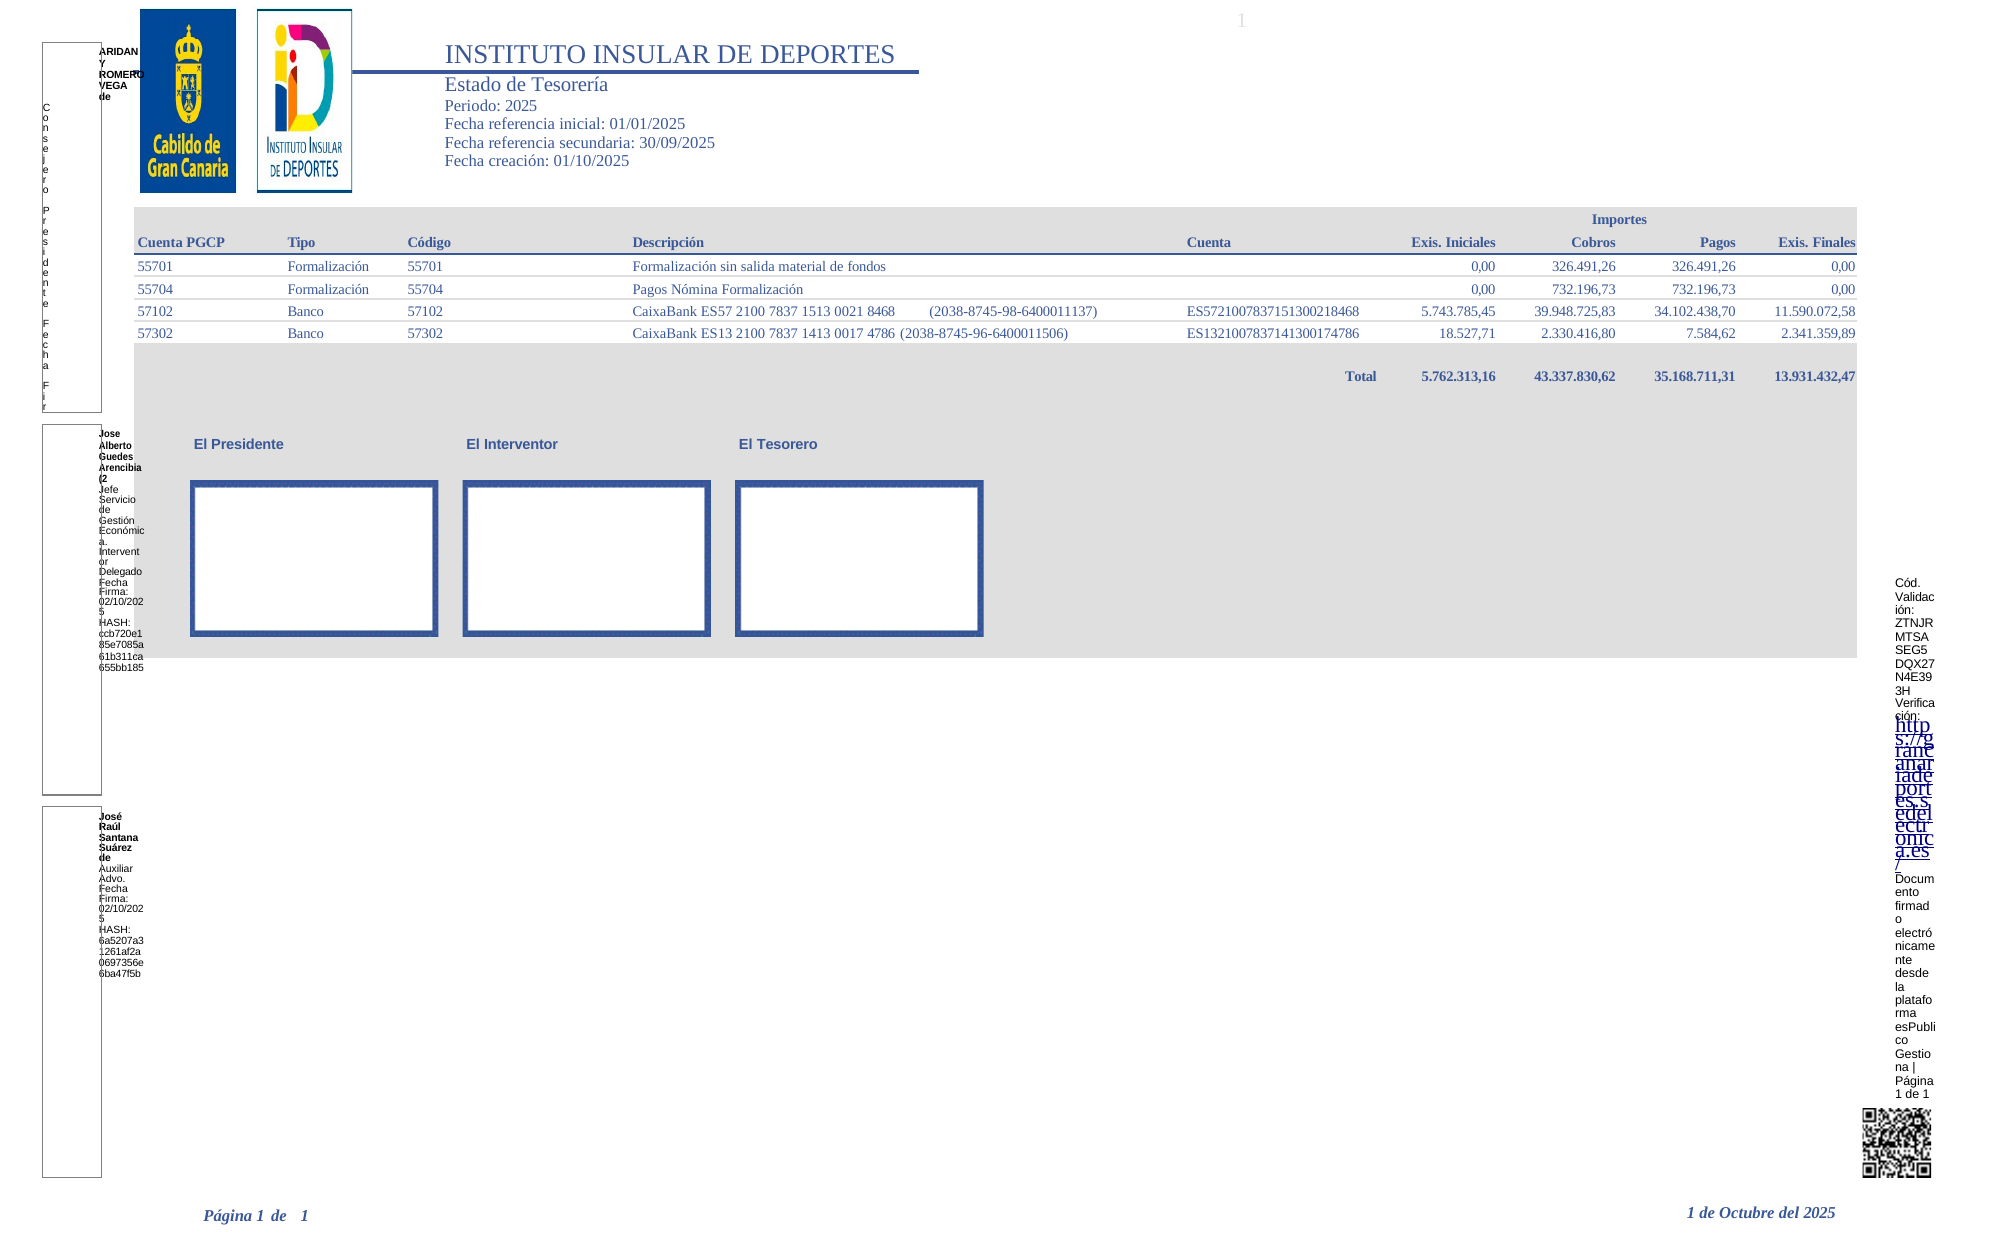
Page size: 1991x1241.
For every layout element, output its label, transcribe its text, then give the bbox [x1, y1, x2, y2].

text 1 [552, 7, 1932, 32]
table_cell Formalización sin salida material de fondos [542, 255, 898, 275]
table_cell 39.948.725,83 [1513, 300, 1633, 320]
table_cell 57102 [134, 300, 257, 320]
table_cell Exis. Iniciales [1386, 231, 1513, 253]
table_cell 0,00 [1753, 255, 1857, 275]
text 1 [43, 807, 101, 1177]
table_cell Descripción [542, 231, 898, 253]
text 1 [43, 43, 101, 412]
table_cell [1143, 277, 1386, 298]
table_cell 326.491,26 [1513, 255, 1633, 275]
table_cell 55701 [134, 255, 257, 275]
table_cell (2038-8745-98-6400011137) [898, 300, 1143, 320]
table_cell 55704 [134, 277, 257, 298]
table_cell 0,00 [1386, 255, 1513, 275]
table_cell 57102 [389, 300, 542, 320]
table_cell Banco [257, 300, 389, 320]
table_cell [898, 231, 1143, 253]
table_cell 55701 [389, 255, 542, 275]
table_cell CaixaBank ES57 2100 7837 1513 0021 8468 [542, 300, 898, 320]
table_cell 18.527,71 [1386, 322, 1513, 343]
table_cell ES1321007837141300174786 [1143, 322, 1386, 343]
table_cell Formalización [257, 277, 389, 298]
table_cell 7.584,62 [1633, 322, 1753, 343]
table_cell 326.491,26 [1633, 255, 1753, 275]
table_cell Pagos Nómina Formalización [542, 277, 898, 298]
table_cell Formalización [257, 255, 389, 275]
table_cell 55704 [389, 277, 542, 298]
text Verificación: https://grancanariadeportes.sedelectronica.es/ [1895, 698, 1936, 873]
table_cell (2038-8745-96-6400011506) [898, 322, 1143, 343]
subtitle Estado de Tesorería [444, 73, 1932, 96]
table_cell 2.330.416,80 [1513, 322, 1633, 343]
table_cell 0,00 [1753, 277, 1857, 298]
table_cell Tipo [257, 231, 389, 253]
text Periodo: 2025 [444, 96, 1932, 115]
text INSTITUTO INSULAR DE DEPORTES [444, 38, 1932, 69]
table_cell 732.196,73 [1633, 277, 1753, 298]
table_cell 57302 [389, 322, 542, 343]
table_cell 34.102.438,70 [1633, 300, 1753, 320]
table_cell Código [389, 231, 542, 253]
table_cell ES5721007837151300218468 [1143, 300, 1386, 320]
table_cell CaixaBank ES13 2100 7837 1413 0017 4786 [542, 322, 898, 343]
table_cell 0,00 [1386, 277, 1513, 298]
table_cell [1143, 255, 1386, 275]
text Documento firmado electrónicamente desde la plataforma esPublico Gestiona | Página 1 de 1 [1895, 873, 1936, 1098]
table_cell 5.743.785,45 [1386, 300, 1513, 320]
table_cell Exis. Finales [1753, 231, 1857, 253]
table_cell Cuenta PGCP [134, 231, 257, 253]
text 1 [43, 425, 101, 794]
table_cell [898, 255, 1143, 275]
text Fecha referencia inicial: 01/01/2025 Fecha referencia secundaria: 30/09/2025 Fecha creación: 01/10/2025 [444, 115, 723, 170]
table_cell Cobros [1513, 231, 1633, 253]
table_cell Total 5.762.313,16 43.337.830,62 35.168.711,31 13.931.432,47 El Presidente El Interventor El Tesorero [134, 343, 1857, 658]
table_cell 57302 [134, 322, 257, 343]
table_header Importes [134, 207, 1857, 231]
text Cód. Validación: ZTNJRMTSASEG5DQX27N4E393H [1895, 577, 1936, 698]
table_cell 732.196,73 [1513, 277, 1633, 298]
table_cell Cuenta [1143, 231, 1386, 253]
table_cell 11.590.072,58 [1753, 300, 1857, 320]
table_cell Pagos [1633, 231, 1753, 253]
table_cell [898, 277, 1143, 298]
table_cell Banco [257, 322, 389, 343]
table_cell 2.341.359,89 [1753, 322, 1857, 343]
